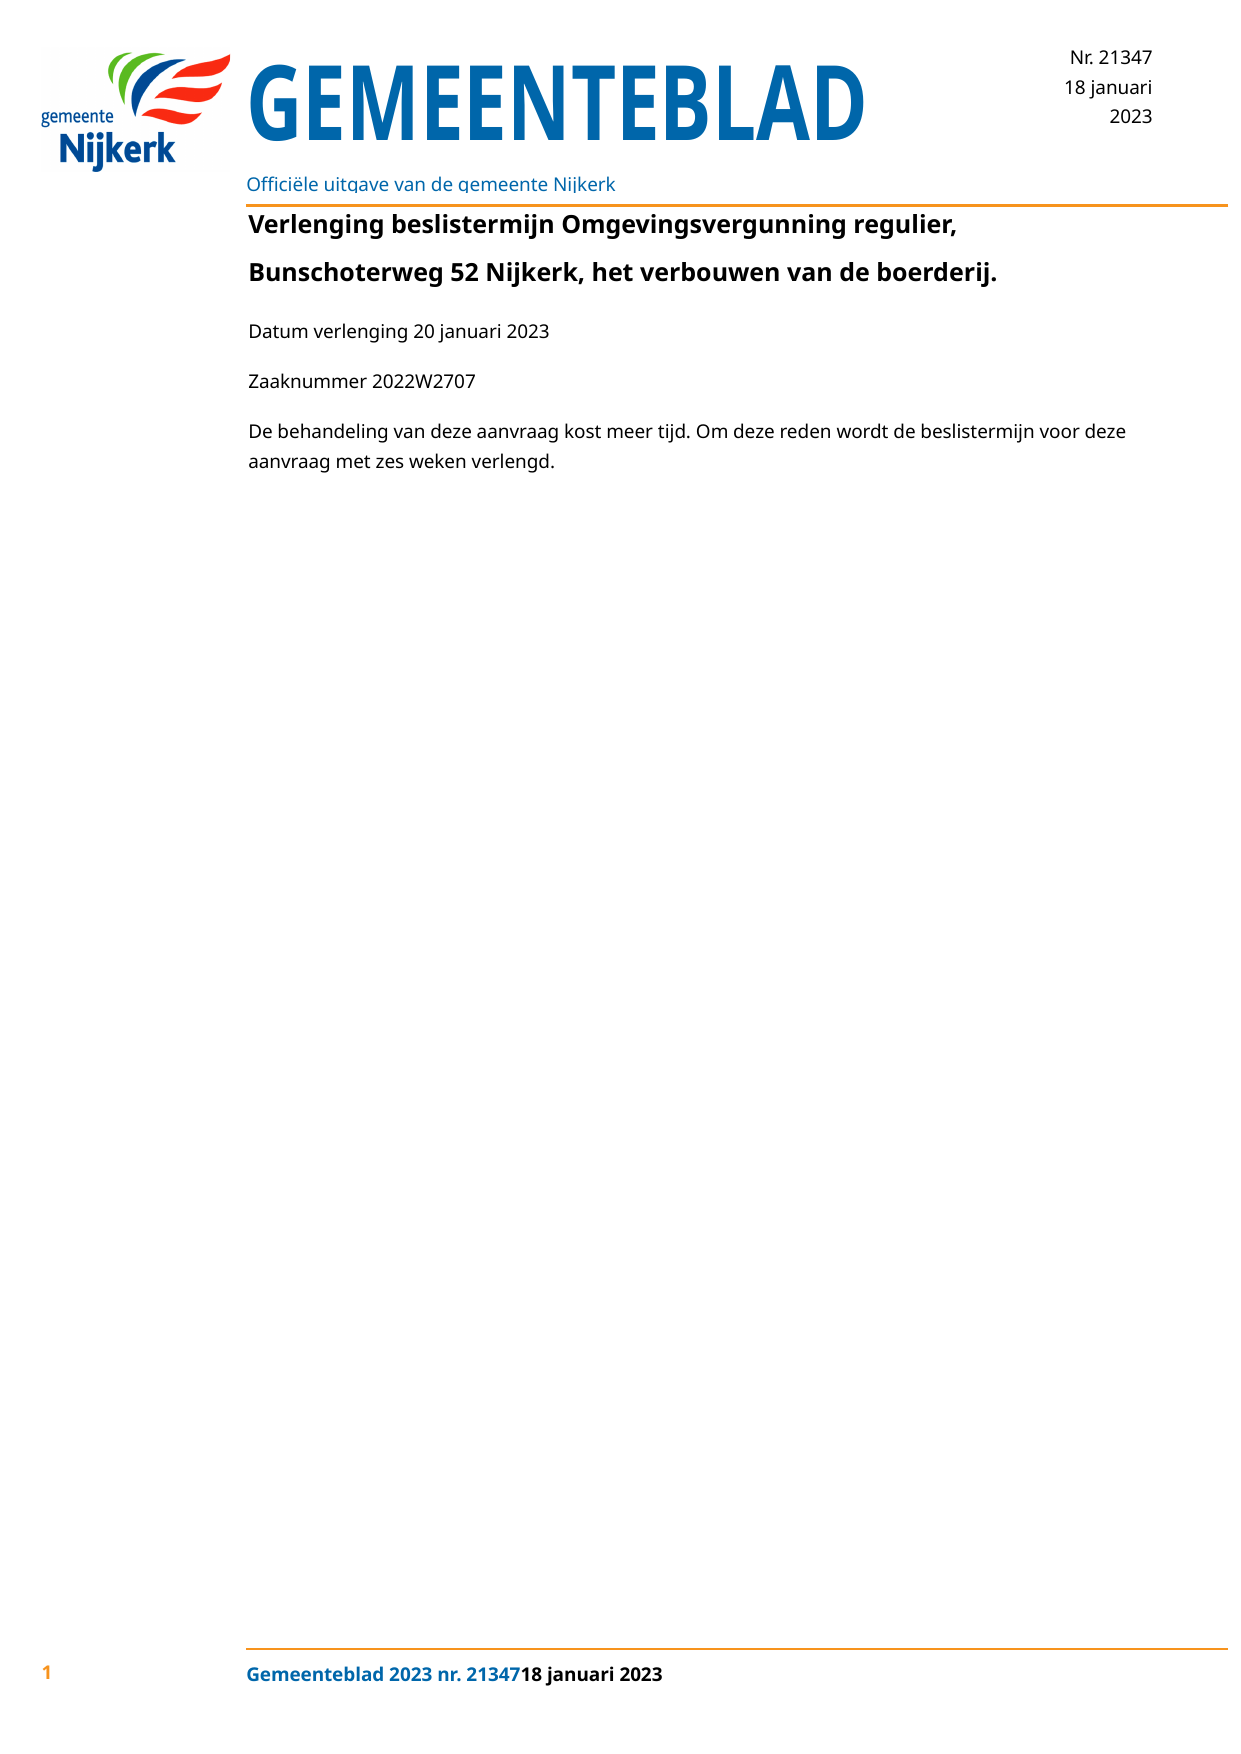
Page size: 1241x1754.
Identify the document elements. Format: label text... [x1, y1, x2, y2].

picture [41, 47, 231, 172]
text Datum verlenging 20 januari 2023 [248, 318, 1152, 344]
text Verlenging beslistermijn Omgevingsvergunning regulier, Bunschoterweg 52 Nijkerk, het verbouwen van de boerderij. [248, 207, 1152, 288]
text Zaaknummer 2022W2707 [248, 368, 1152, 394]
text De behandeling van deze aanvraag kost meer tijd. Om deze reden wordt de beslistermijn voor deze aanvraag met zes weken verlengd. [248, 419, 1152, 474]
